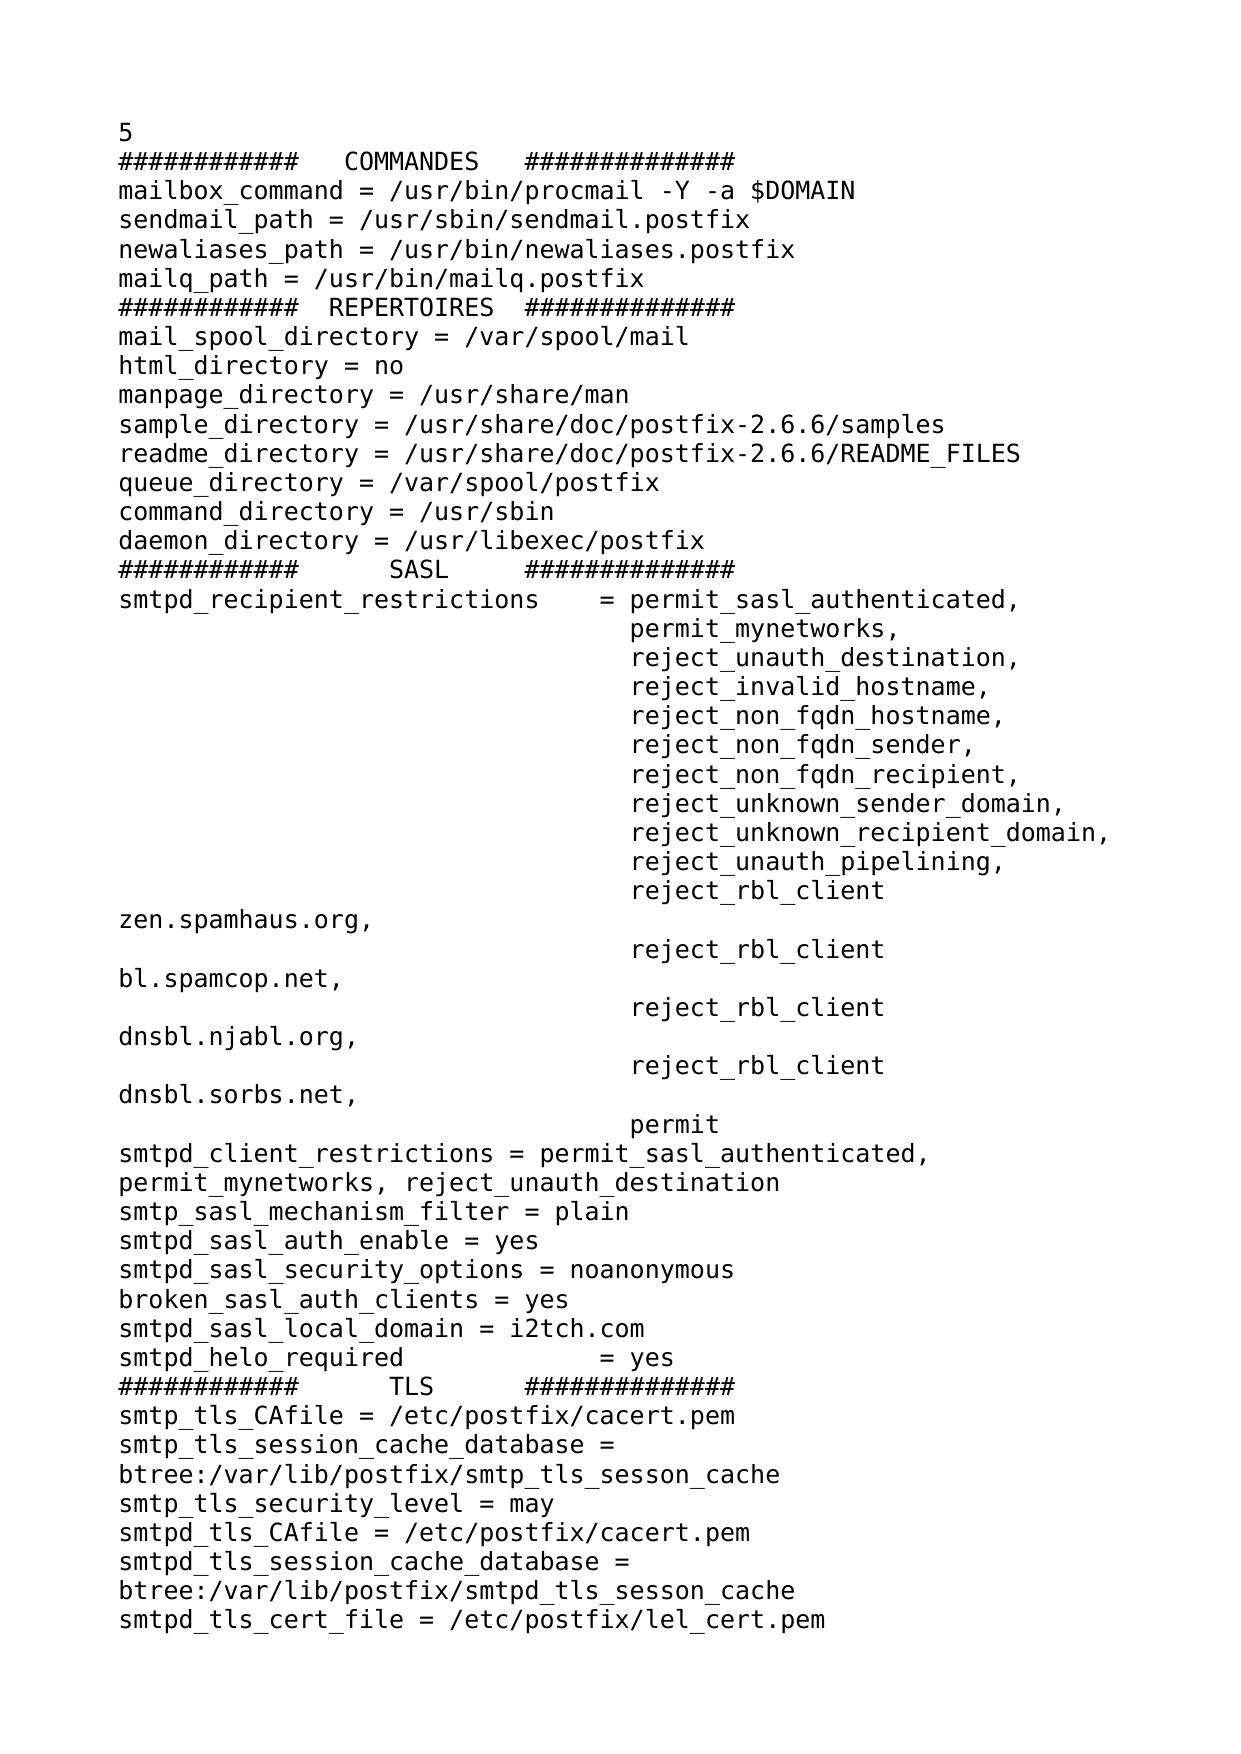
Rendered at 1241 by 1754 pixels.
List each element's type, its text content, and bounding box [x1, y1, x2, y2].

text 5 ############ COMMANDES ############## mailbox_command = /usr/bin/procmail -Y -a $DOMAIN sendmail_path = /usr/sbin/sendmail.postfix newaliases_path = /usr/bin/newaliases.postfix mailq_path = /usr/bin/mailq.postfix ############ REPERTOIRES ############## mail_spool_directory = /var/spool/mail html_directory = no manpage_directory = /usr/share/man sample_directory = /usr/share/doc/postfix-2.6.6/samples readme_directory = /usr/share/doc/postfix-2.6.6/README_FILES queue_directory = /var/spool/postfix command_directory = /usr/sbin daemon_directory = /usr/libexec/postfix ############ SASL ############## smtpd_recipient_restrictions = permit_sasl_authenticated, permit_mynetworks, reject_unauth_destination, reject_invalid_hostname, reject_non_fqdn_hostname, reject_non_fqdn_sender, reject_non_fqdn_recipient, reject_unknown_sender_domain, reject_unknown_recipient_domain, reject_unauth_pipelining, reject_rbl_client zen.spamhaus.org, reject_rbl_client bl.spamcop.net, reject_rbl_client dnsbl.njabl.org, reject_rbl_client dnsbl.sorbs.net, permit smtpd_client_restrictions = permit_sasl_authenticated, permit_mynetworks, reject_unauth_destination smtp_sasl_mechanism_filter = plain smtpd_sasl_auth_enable = yes smtpd_sasl_security_options = noanonymous broken_sasl_auth_clients = yes smtpd_sasl_local_domain = i2tch.com smtpd_helo_required = yes ############ TLS ############## smtp_tls_CAfile = /etc/postfix/cacert.pem smtp_tls_session_cache_database = btree:/var/lib/postfix/smtp_tls_sesson_cache smtp_tls_security_level = may smtpd_tls_CAfile = /etc/postfix/cacert.pem smtpd_tls_session_cache_database = btree:/var/lib/postfix/smtpd_tls_sesson_cache smtpd_tls_cert_file = /etc/postfix/lel_cert.pem [118, 118, 1122, 1635]
